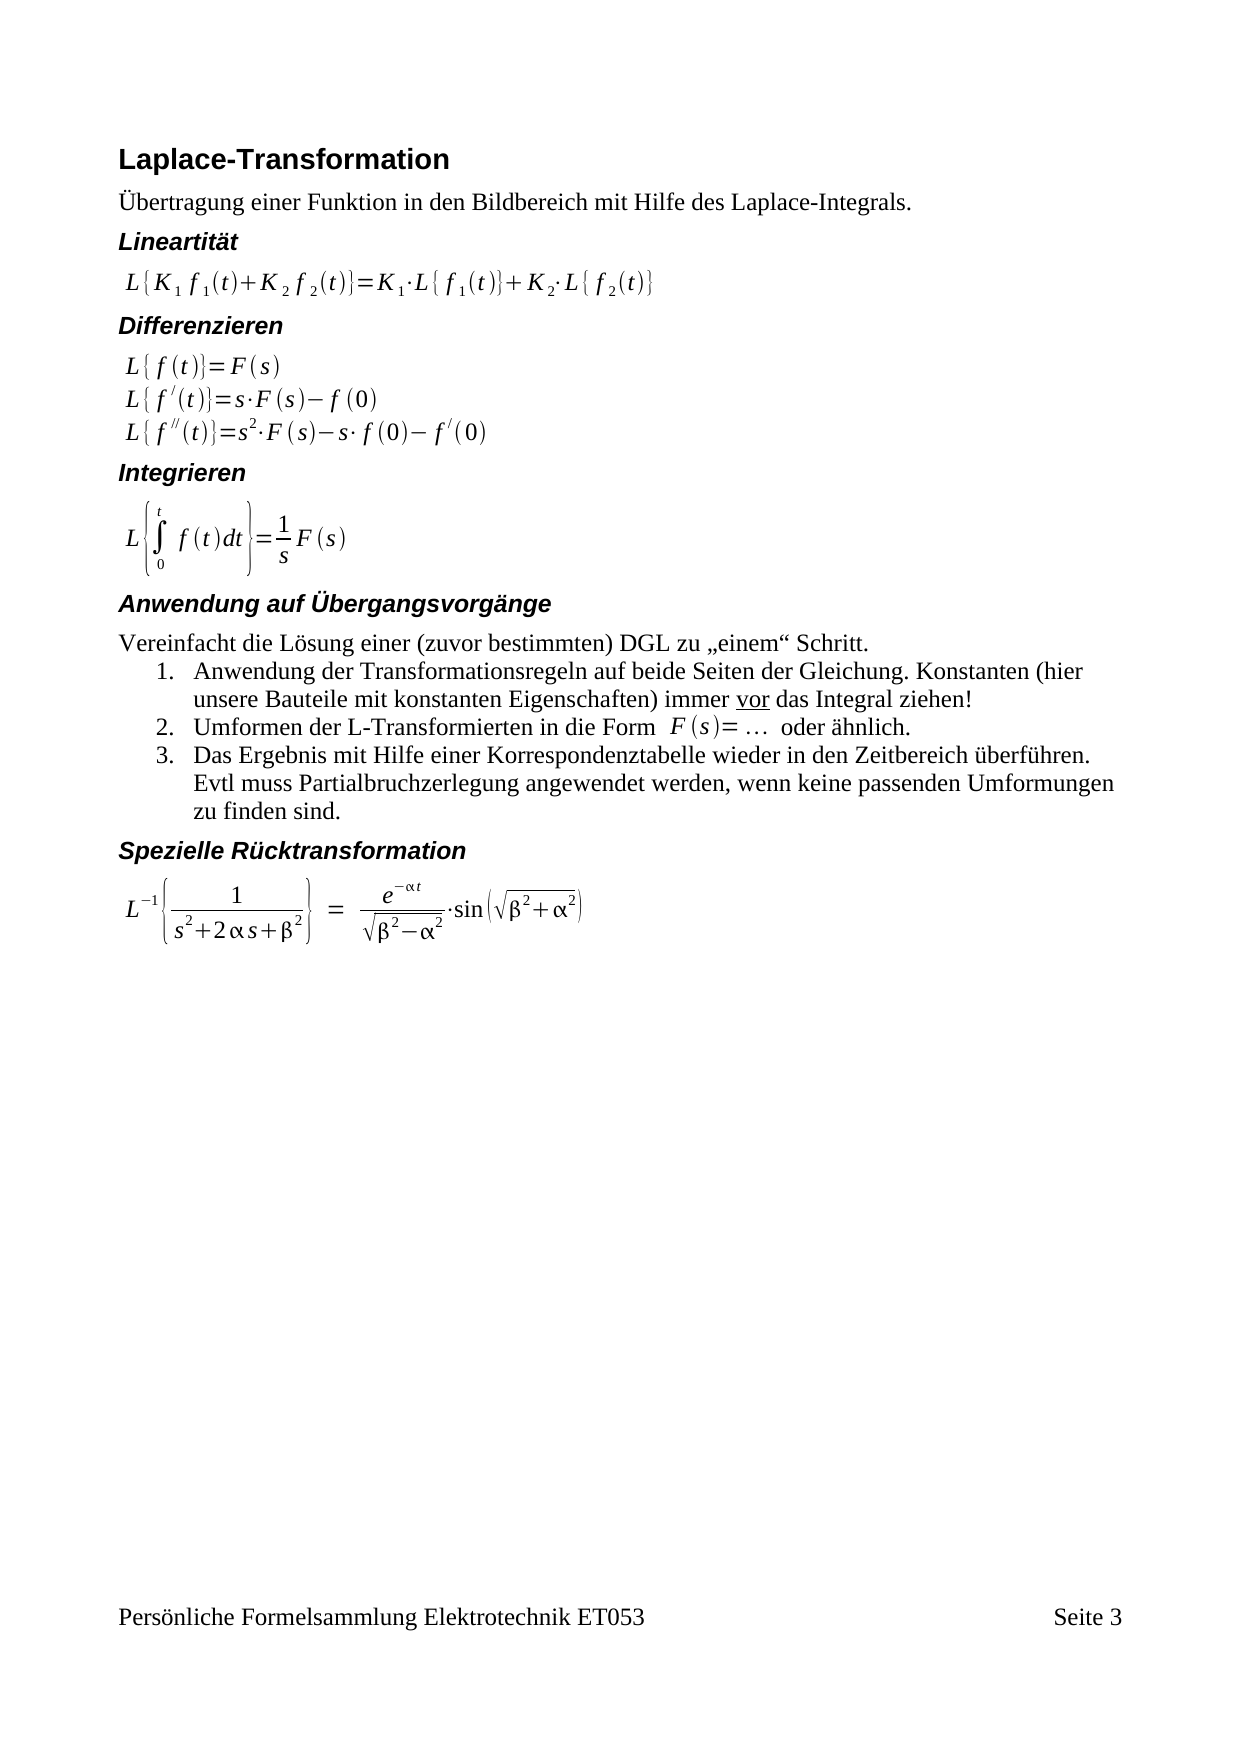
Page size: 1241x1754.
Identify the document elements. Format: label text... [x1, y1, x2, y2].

list Das Ergebnis mit Hilfe einer Korrespondenztabelle wieder in den Zeitbereich überführen. Evtl muss Partialbruchzerlegung angewendet werden, wenn keine passenden Umformungen zu finden sind. [156, 741, 1122, 824]
subtitle Integrieren [118, 459, 1122, 487]
list Anwendung der Transformationsregeln auf beide Seiten der Gleichung. Konstanten (hier unsere Bauteile mit konstanten Eigenschaften) immer vor das Integral ziehen! [156, 657, 1122, 713]
text Vereinfacht die Lösung einer (zuvor bestimmten) DGL zu „einem“ Schritt. [118, 629, 1122, 657]
text Übertragung einer Funktion in den Bildbereich mit Hilfe des Laplace-Integrals. [118, 188, 1122, 216]
subtitle Lineartität [118, 228, 1122, 256]
subtitle Spezielle Rücktransformation [118, 837, 1122, 865]
subtitle Anwendung auf Übergangsvorgänge [118, 589, 1122, 617]
subtitle Laplace-Transformation [118, 143, 1122, 176]
list Umformen der L-Transformierten in die Form oder ähnlich. [156, 713, 1122, 741]
subtitle Differenzieren [118, 312, 1122, 340]
